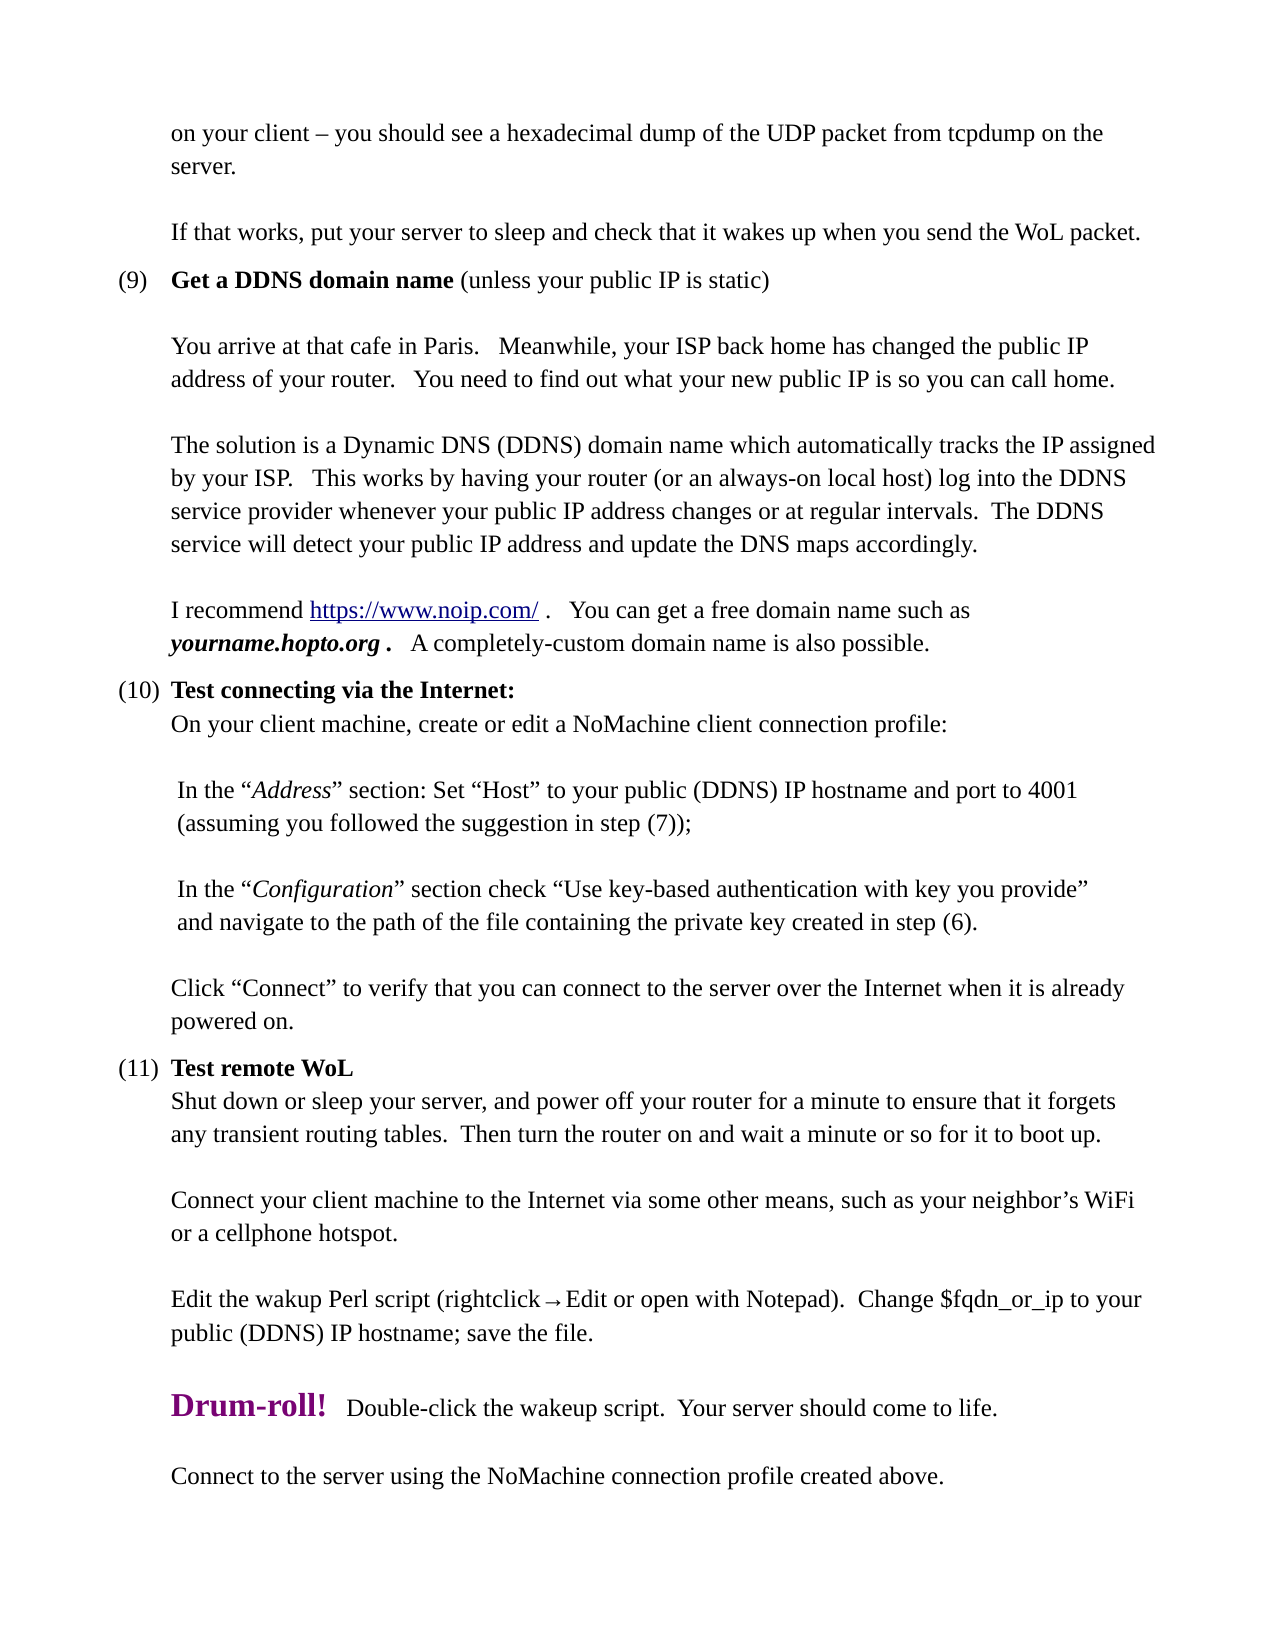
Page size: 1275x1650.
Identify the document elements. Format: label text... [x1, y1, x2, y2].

list on your client – you should see a hexadecimal dump of the UDP packet from tcpdump on the server. If that works, put your server to sleep and check that it wakes up when you send the WoL packet. [118, 118, 1157, 246]
list Get a DDNS domain name (unless your public IP is static) You arrive at that cafe in Paris. Meanwhile, your ISP back home has changed the public IP address of your router. You need to find out what your new public IP is so you can call home. The solution is a Dynamic DNS (DDNS) domain name which automatically tracks the IP assigned by your ISP. This works by having your router (or an always-on local host) log into the DDNS service provider whenever your public IP address changes or at regular intervals. The DDNS service will detect your public IP address and update the DNS maps accordingly. I recommend https://www.noip.com/ . You can get a free domain name such as yourname.hopto.org . A completely-custom domain name is also possible. [118, 265, 1157, 657]
list Test remote WoL Shut down or sleep your server, and power off your router for a minute to ensure that it forgets any transient routing tables. Then turn the router on and wait a minute or so for it to boot up. Connect your client machine to the Internet via some other means, such as your neighbor’s WiFi or a cellphone hotspot. Edit the wakup Perl script (rightclick→Edit or open with Notepad). Change $fqdn_or_ip to your public (DDNS) IP hostname; save the file. Drum-roll! Double-click the wakeup script. Your server should come to life. Connect to the server using the NoMachine connection profile created above. [118, 1053, 1157, 1489]
list Test connecting via the Internet: On your client machine, create or edit a NoMachine client connection profile: In the “Address” section: Set “Host” to your public (DDNS) IP hostname and port to 4001 (assuming you followed the suggestion in step (7)); In the “Configuration” section check “Use key-based authentication with key you provide” and navigate to the path of the file containing the private key created in step (6). Click “Connect” to verify that you can connect to the server over the Internet when it is already powered on. [118, 676, 1157, 1034]
